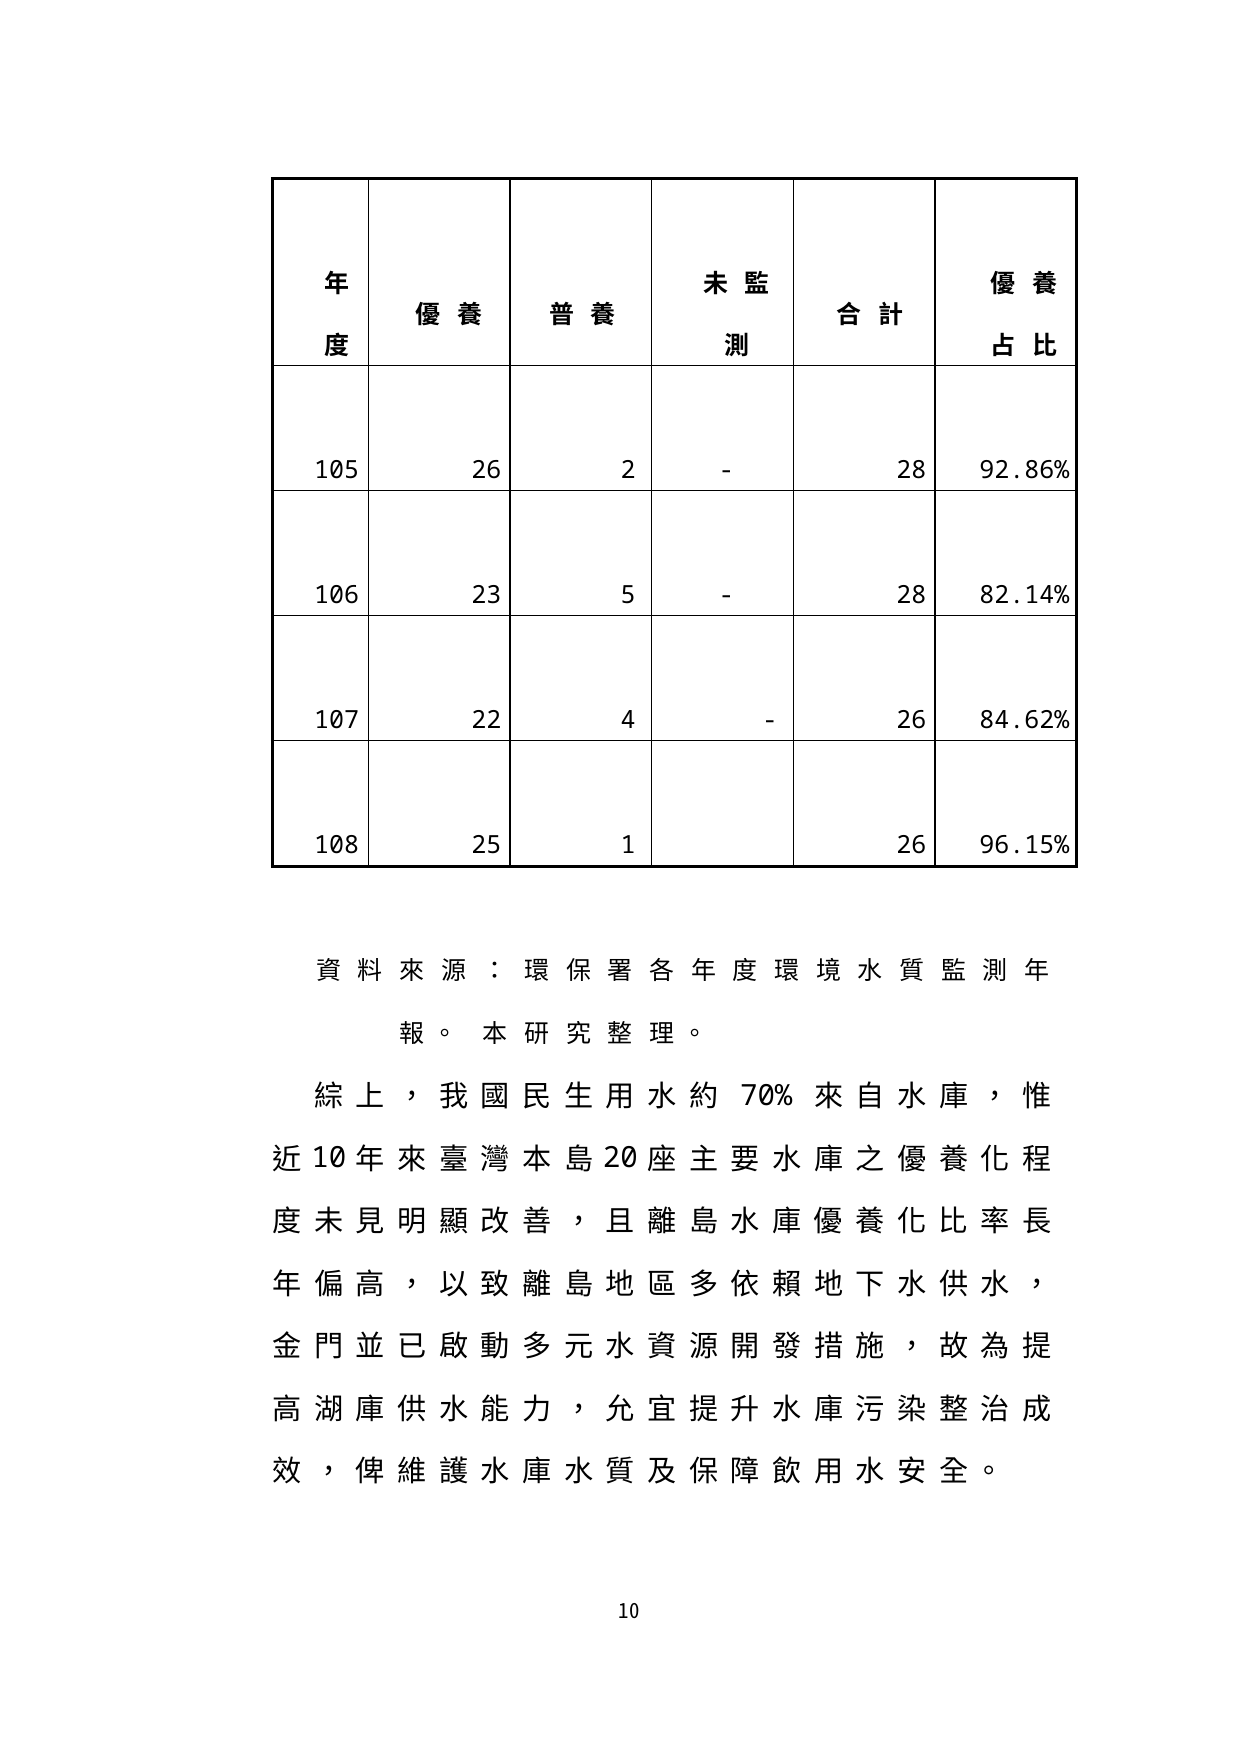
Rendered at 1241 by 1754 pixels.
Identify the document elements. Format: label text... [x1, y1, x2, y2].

table_cell 92.86% [936, 366, 1075, 490]
table_cell 4 [511, 616, 651, 740]
table_cell 82.14% [936, 491, 1075, 615]
table_cell 26 [794, 741, 934, 865]
table_cell - [652, 366, 793, 490]
table_cell 105 [274, 366, 368, 490]
table_header 優養 [369, 180, 509, 365]
table_header 優養占比 [936, 180, 1075, 365]
table_cell 22 [369, 616, 509, 740]
table_cell [652, 741, 793, 865]
text 綜上，我國民生用水約70%來自水庫，惟近10年來臺灣本島20座主要水庫之優養化程度未見明顯改善，且離島水庫優養化比率長年偏高，以致離島地區多依賴地下水供水，金門並已啟動多元水資源開發措施，故為提高湖庫供水能力，允宜提升水庫污染整治成效，俾維護水庫水質及保障飲用水安全。 [242, 1052, 1058, 1490]
table_cell 2 [511, 366, 651, 490]
table_cell - [652, 616, 793, 740]
table_cell 28 [794, 491, 934, 615]
table_cell 84.62% [936, 616, 1075, 740]
table_cell 107 [274, 616, 368, 740]
table_header 普養 [511, 180, 651, 365]
table_header 未監測 [652, 180, 793, 365]
table_cell 1 [511, 741, 651, 865]
table_cell 96.15% [936, 741, 1075, 865]
table_cell 25 [369, 741, 509, 865]
table_cell 5 [511, 491, 651, 615]
table_cell - [652, 491, 793, 615]
table_cell 106 [274, 491, 368, 615]
table_header 年度 [274, 180, 368, 365]
table_cell 108 [274, 741, 368, 865]
table_cell 26 [794, 616, 934, 740]
text 資料來源：環保署各年度環境水質監測年報。本研究整理。 [267, 927, 1058, 1052]
table_cell 28 [794, 366, 934, 490]
table_cell 23 [369, 491, 509, 615]
table_cell 26 [369, 366, 509, 490]
table_header 合計 [794, 180, 934, 365]
